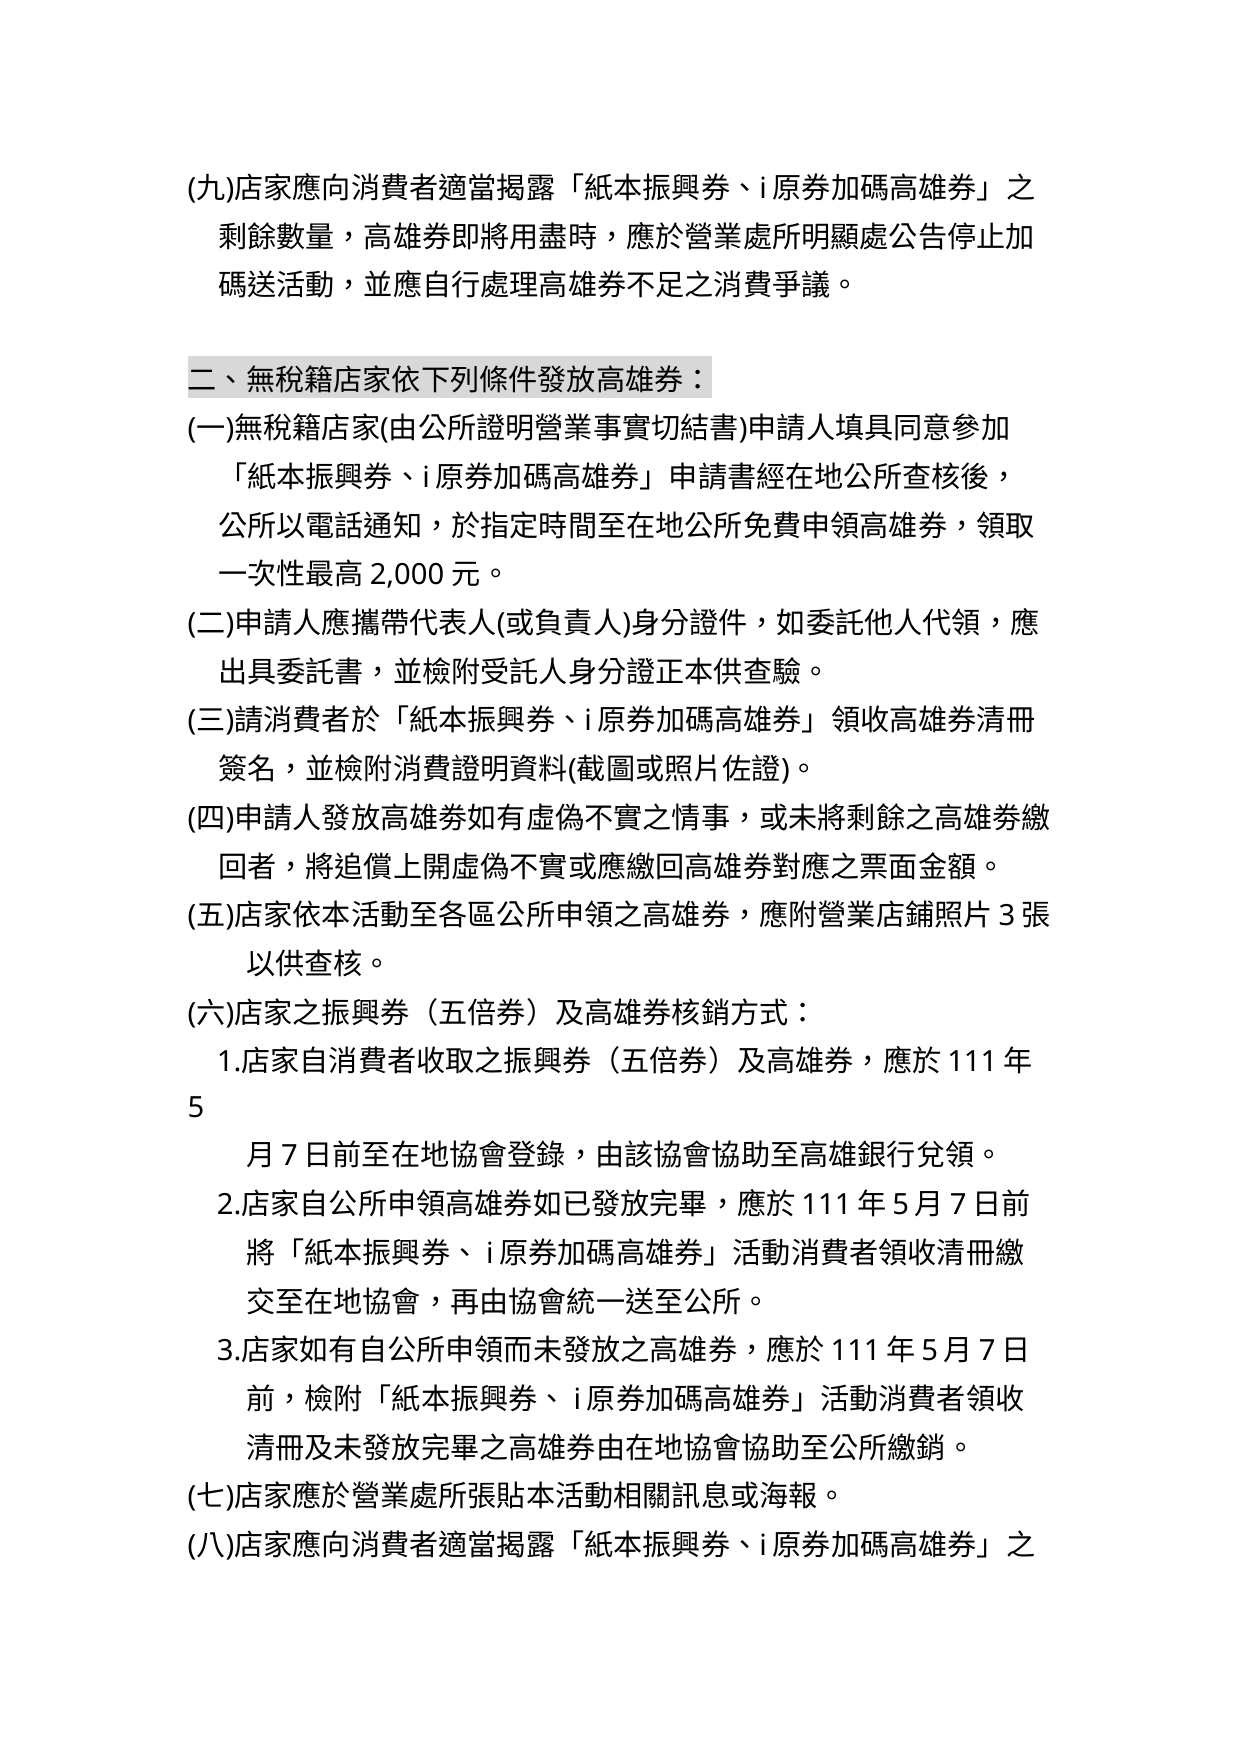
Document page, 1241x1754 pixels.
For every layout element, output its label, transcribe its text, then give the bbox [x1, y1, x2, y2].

text 一次性最高2,000 元。 [187, 551, 1053, 593]
text 碼送活動，並應自行處理高雄券不足之消費爭議。 [187, 262, 1053, 304]
text (八)店家應向消費者適當揭露「紙本振興券、i原券加碼高雄券」之 [187, 1521, 1053, 1564]
text (六)店家之振興券（五倍券）及高雄券核銷方式： [187, 989, 1053, 1032]
text 回者，將追償上開虛偽不實或應繳回高雄券對應之票面金額。 [187, 843, 1053, 886]
text (四)申請人發放高雄劵如有虛偽不實之情事，或未將剩餘之高雄劵繳 [187, 794, 1053, 837]
text 剩餘數量，高雄券即將用盡時，應於營業處所明顯處公告停止加 [187, 213, 1053, 256]
text (二)申請人應攜帶代表人(或負責人)身分證件，如委託他人代領，應 [187, 599, 1053, 642]
text 1.店家自消費者收取之振興券（五倍券）及高雄券，應於111年5 [187, 1038, 1053, 1126]
text 前，檢附「紙本振興券、 i原券加碼高雄券」活動消費者領收 [187, 1375, 1053, 1418]
text (一)無稅籍店家(由公所證明營業事實切結書)申請人填具同意參加 [187, 405, 1053, 447]
text (七)店家應於營業處所張貼本活動相關訊息或海報。 [187, 1473, 1053, 1515]
text 清冊及未發放完畢之高雄券由在地協會協助至公所繳銷。 [187, 1424, 1053, 1466]
text 3.店家如有自公所申領而未發放之高雄券，應於111年5月7日 [187, 1327, 1053, 1369]
text 二、無稅籍店家依下列條件發放高雄券： [187, 356, 1053, 398]
text 交至在地協會，再由協會統一送至公所。 [187, 1278, 1053, 1320]
text (五)店家依本活動至各區公所申領之高雄券，應附營業店鋪照片3張 [187, 892, 1053, 934]
text 月7日前至在地協會登錄，由該協會協助至高雄銀行兌領。 [187, 1132, 1053, 1174]
text (三)請消費者於「紙本振興券、i原券加碼高雄券」領收高雄券清冊 [187, 697, 1053, 739]
text (九)店家應向消費者適當揭露「紙本振興券、i原券加碼高雄券」之 [187, 164, 1053, 207]
text 將「紙本振興券、 i原券加碼高雄券」活動消費者領收清冊繳 [187, 1229, 1053, 1272]
text 「紙本振興券、i原券加碼高雄券」申請書經在地公所查核後， [187, 453, 1053, 496]
text 公所以電話通知，於指定時間至在地公所免費申領高雄券，領取 [187, 502, 1053, 544]
text 出具委託書，並檢附受託人身分證正本供查驗。 [187, 648, 1053, 691]
text 簽名，並檢附消費證明資料(截圖或照片佐證)。 [187, 746, 1053, 788]
text 2.店家自公所申領高雄券如已發放完畢，應於111年5月7日前 [187, 1181, 1053, 1223]
text 以供查核。 [187, 941, 1053, 983]
